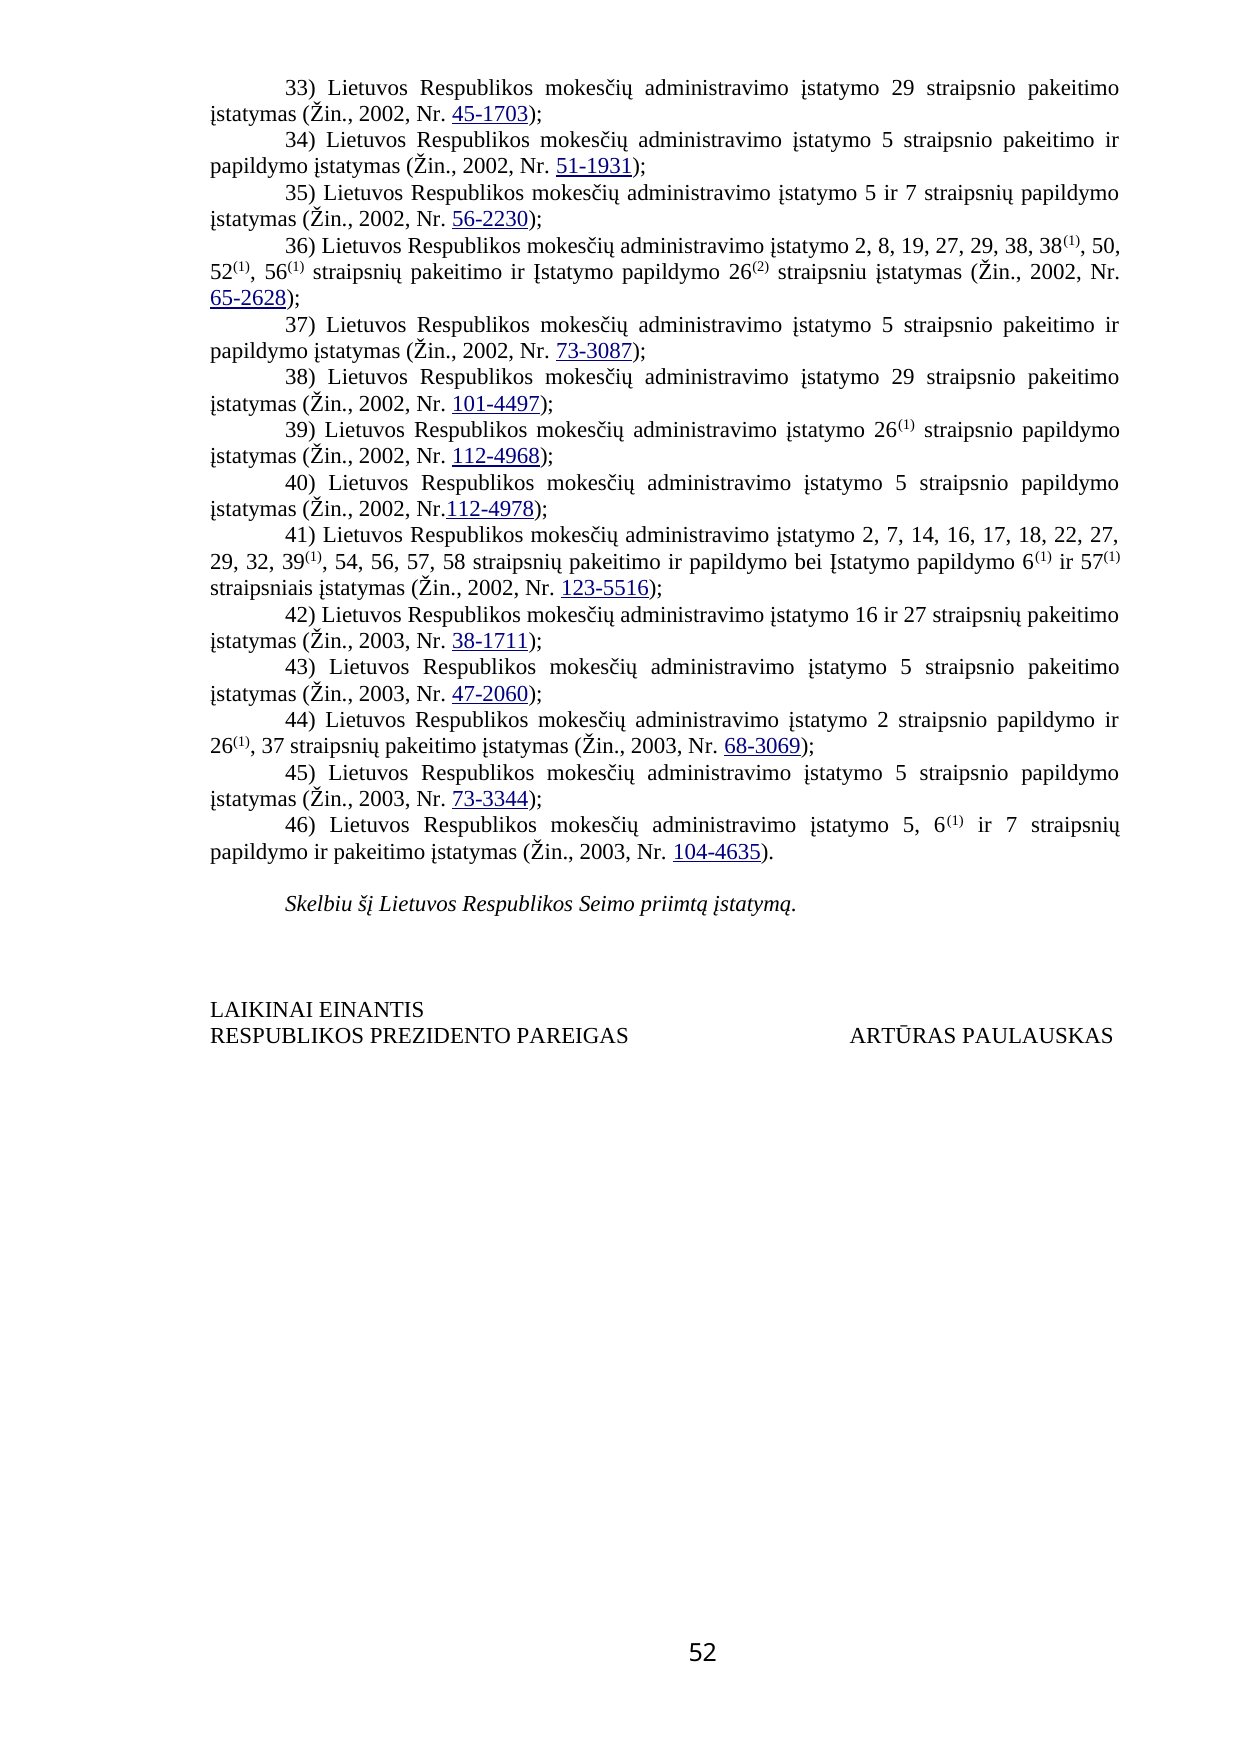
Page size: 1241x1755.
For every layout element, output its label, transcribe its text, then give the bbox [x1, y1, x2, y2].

text 38) Lietuvos Respublikos mokesčių administravimo įstatymo 29 straipsnio pakeitimo įstatymas (Žin., 2002, Nr. 101-4497); [210, 363, 1120, 416]
text 41) Lietuvos Respublikos mokesčių administravimo įstatymo 2, 7, 14, 16, 17, 18, 22, 27, 29, 32, 39(1), 54, 56, 57, 58 straipsnių pakeitimo ir papildymo bei Įstatymo papildymo 6(1) ir 57(1) straipsniais įstatymas (Žin., 2002, Nr. 123-5516); [210, 522, 1120, 601]
text 34) Lietuvos Respublikos mokesčių administravimo įstatymo 5 straipsnio pakeitimo ir papildymo įstatymas (Žin., 2002, Nr. 51-1931); [210, 126, 1120, 179]
text 44) Lietuvos Respublikos mokesčių administravimo įstatymo 2 straipsnio papildymo ir 26(1), 37 straipsnių pakeitimo įstatymas (Žin., 2003, Nr. 68-3069); [210, 706, 1120, 759]
text 45) Lietuvos Respublikos mokesčių administravimo įstatymo 5 straipsnio papildymo įstatymas (Žin., 2003, Nr. 73-3344); [210, 759, 1120, 811]
text 36) Lietuvos Respublikos mokesčių administravimo įstatymo 2, 8, 19, 27, 29, 38, 38(1), 50, 52(1), 56(1) straipsnių pakeitimo ir Įstatymo papildymo 26(2) straipsniu įstatymas (Žin., 2002, Nr. 65-2628); [210, 232, 1120, 311]
text 43) Lietuvos Respublikos mokesčių administravimo įstatymo 5 straipsnio pakeitimo įstatymas (Žin., 2003, Nr. 47-2060); [210, 653, 1120, 706]
text 46) Lietuvos Respublikos mokesčių administravimo įstatymo 5, 6(1) ir 7 straipsnių papildymo ir pakeitimo įstatymas (Žin., 2003, Nr. 104-4635). [210, 811, 1120, 864]
text RESPUBLIKOS PREZIDENTO PAREIGAS ARTŪRAS PAULAUSKAS [210, 1022, 1120, 1049]
text 33) Lietuvos Respublikos mokesčių administravimo įstatymo 29 straipsnio pakeitimo įstatymas (Žin., 2002, Nr. 45-1703); [210, 73, 1120, 126]
text 40) Lietuvos Respublikos mokesčių administravimo įstatymo 5 straipsnio papildymo įstatymas (Žin., 2002, Nr.112-4978); [210, 469, 1120, 522]
text 35) Lietuvos Respublikos mokesčių administravimo įstatymo 5 ir 7 straipsnių papildymo įstatymas (Žin., 2002, Nr. 56-2230); [210, 179, 1120, 232]
text 39) Lietuvos Respublikos mokesčių administravimo įstatymo 26(1) straipsnio papildymo įstatymas (Žin., 2002, Nr. 112-4968); [210, 416, 1120, 469]
text LAIKINAI EINANTIS [210, 996, 1120, 1022]
text 42) Lietuvos Respublikos mokesčių administravimo įstatymo 16 ir 27 straipsnių pakeitimo įstatymas (Žin., 2003, Nr. 38-1711); [210, 601, 1120, 653]
text 37) Lietuvos Respublikos mokesčių administravimo įstatymo 5 straipsnio pakeitimo ir papildymo įstatymas (Žin., 2002, Nr. 73-3087); [210, 311, 1120, 363]
text Skelbiu šį Lietuvos Respublikos Seimo priimtą įstatymą. [210, 891, 1120, 917]
